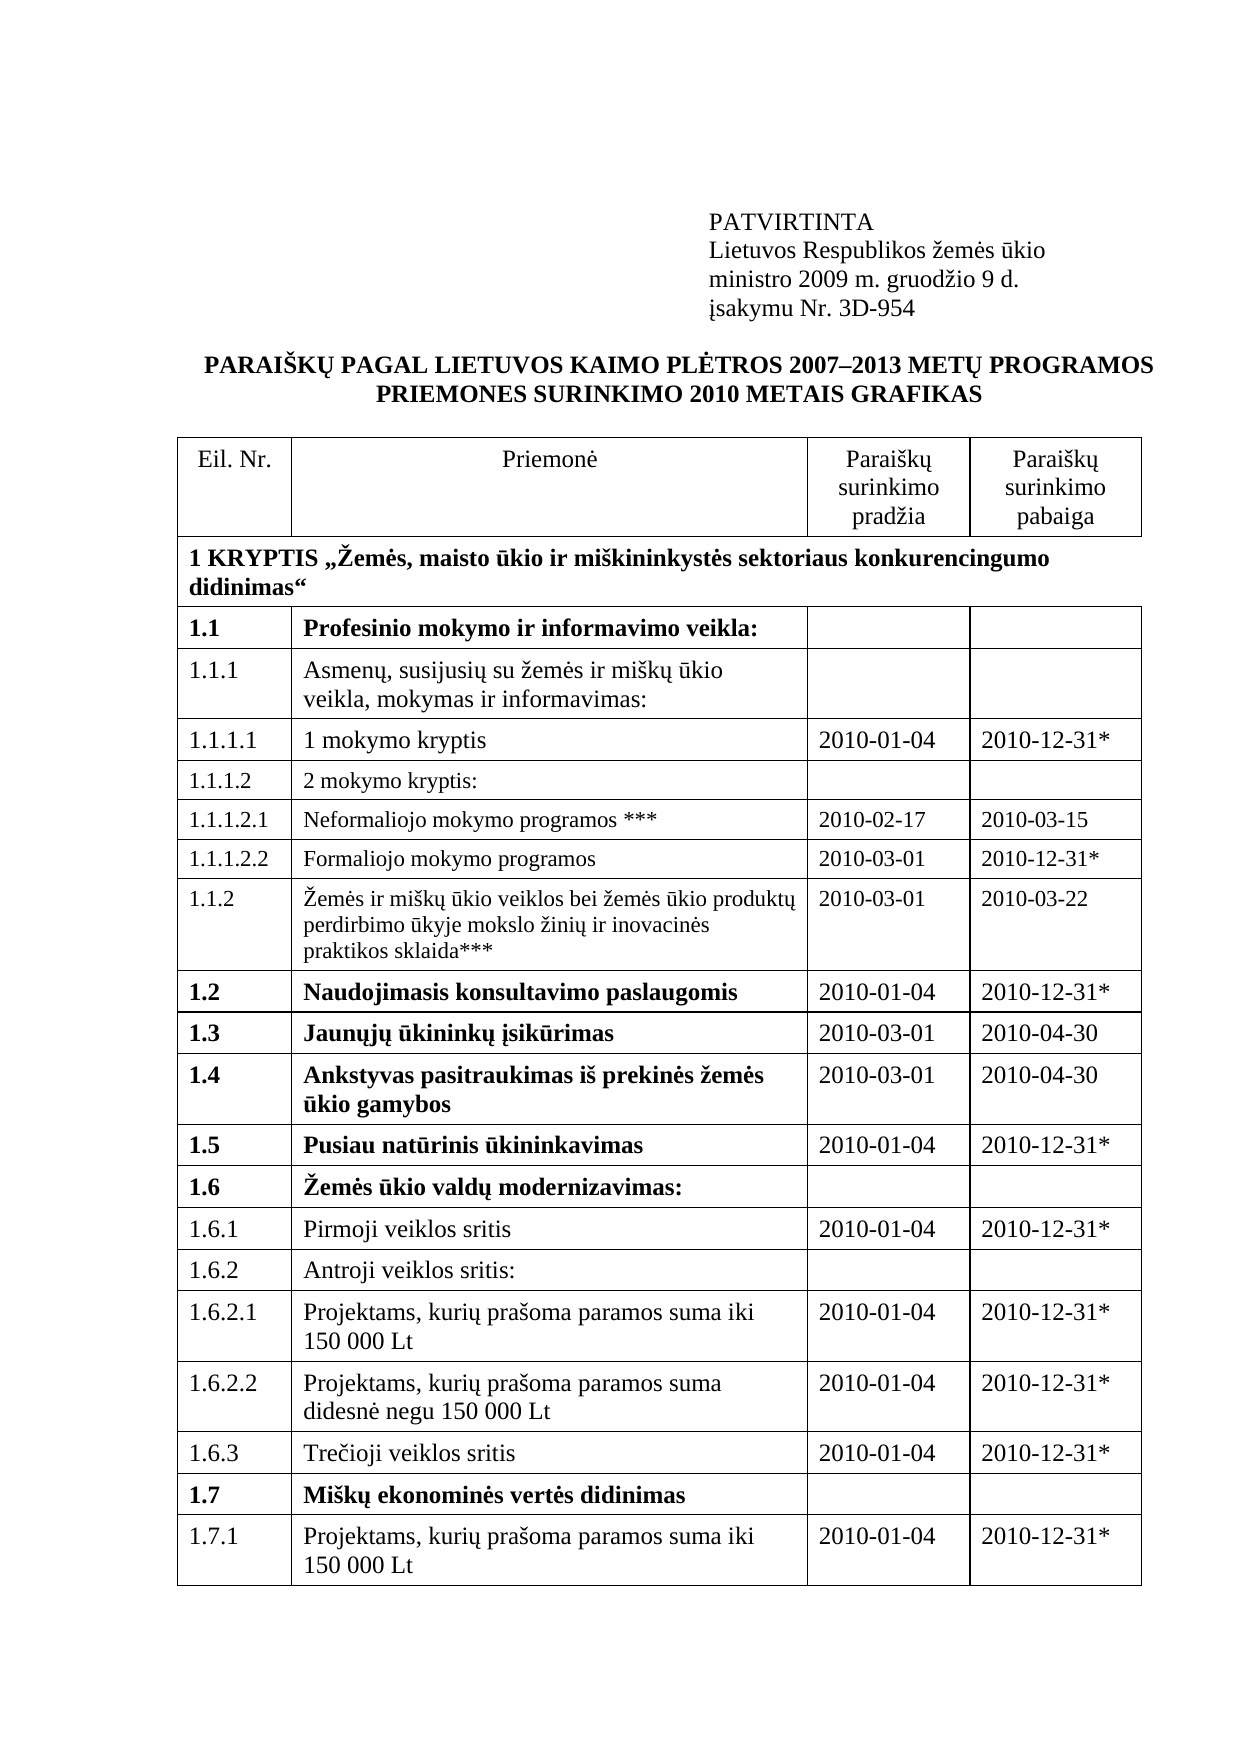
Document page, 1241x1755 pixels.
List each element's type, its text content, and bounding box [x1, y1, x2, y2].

table_cell Projektams, kurių prašoma paramos suma didesnė negu 150 000 Lt [292, 1362, 807, 1431]
table_cell 1.7.1 [178, 1515, 291, 1585]
table_cell [971, 1250, 1141, 1290]
table_cell 2010-01-04 [808, 971, 969, 1011]
table_cell [808, 1166, 969, 1207]
table_cell 2010-12-31* [971, 1125, 1141, 1165]
table_cell Naudojimasis konsultavimo paslaugomis [292, 971, 807, 1011]
table_cell 1 mokymo kryptis [292, 719, 807, 760]
table_cell Formaliojo mokymo programos [292, 840, 807, 878]
table_cell Projektams, kurių prašoma paramos suma iki 150 000 Lt [292, 1291, 807, 1361]
table_cell 2010-01-04 [808, 1291, 969, 1361]
table_cell 1.6.2.2 [178, 1362, 291, 1431]
table_cell Projektams, kurių prašoma paramos suma iki 150 000 Lt [292, 1515, 807, 1585]
table_cell [808, 607, 969, 648]
table_cell Miškų ekonominės vertės didinimas [292, 1474, 807, 1514]
table_cell 2010-04-30 [971, 1054, 1141, 1123]
table_cell 2010-01-04 [808, 719, 969, 760]
table_cell 2010-12-31* [971, 1362, 1141, 1431]
table_cell 1.1.1 [178, 649, 291, 718]
table_cell Trečioji veiklos sritis [292, 1432, 807, 1473]
table_cell 1.3 [178, 1013, 291, 1053]
table_cell 1.6.2 [178, 1250, 291, 1290]
table_cell 2010-01-04 [808, 1125, 969, 1165]
table_cell 2010-12-31* [971, 719, 1141, 760]
table_cell Žemės ir miškų ūkio veiklos bei žemės ūkio produktų perdirbimo ūkyje mokslo žinių ir inovacinės praktikos sklaida*** [292, 879, 807, 970]
table_cell 2010-01-04 [808, 1515, 969, 1585]
table_cell 1.1.1.2 [178, 761, 291, 799]
table_cell 2010-02-17 [808, 800, 969, 838]
table_cell 1.1.1.2.1 [178, 800, 291, 838]
table_cell 1.1.2 [178, 879, 291, 970]
text ministro 2009 m. gruodžio 9 d. [177, 264, 1181, 293]
table_cell Asmenų, susijusių su žemės ir miškų ūkio veikla, mokymas ir informavimas: [292, 649, 807, 718]
table_cell 2010-12-31* [971, 971, 1141, 1011]
table_cell 1.6.1 [178, 1208, 291, 1248]
table_cell [971, 1166, 1141, 1207]
table_cell [808, 649, 969, 718]
table_cell 1.1.1.2.2 [178, 840, 291, 878]
table_cell Žemės ūkio valdų modernizavimas: [292, 1166, 807, 1207]
table_cell [808, 1474, 969, 1514]
table_cell 2010-03-15 [971, 800, 1141, 838]
table_cell Pusiau natūrinis ūkininkavimas [292, 1125, 807, 1165]
table_cell 2010-03-22 [971, 879, 1141, 970]
table_cell 2010-03-01 [808, 879, 969, 970]
table_cell [971, 607, 1141, 648]
table_cell 2010-01-04 [808, 1208, 969, 1248]
table_cell [808, 761, 969, 799]
text Paraiškų pagal LIETUVOS Kaimo plėtros 2007–2013 metų PROGRAMOS priemones surinkimo 2010 metais grafikas [177, 350, 1181, 408]
table_cell 2010-01-04 [808, 1432, 969, 1473]
table_cell 2010-03-01 [808, 1054, 969, 1123]
table_cell 2010-03-01 [808, 1013, 969, 1053]
text įsakymu Nr. 3D-954 [177, 293, 1181, 322]
text PATVIRTINTA [177, 207, 1181, 235]
table_cell 2 mokymo kryptis: [292, 761, 807, 799]
table_cell [971, 1474, 1141, 1514]
text Lietuvos Respublikos žemės ūkio [177, 235, 1181, 264]
table_cell 1.5 [178, 1125, 291, 1165]
table_cell 1.2 [178, 971, 291, 1011]
table_cell Pirmoji veiklos sritis [292, 1208, 807, 1248]
table_cell Neformaliojo mokymo programos *** [292, 800, 807, 838]
table_cell 2010-03-01 [808, 840, 969, 878]
table_cell [971, 649, 1141, 718]
table_cell Jaunųjų ūkininkų įsikūrimas [292, 1013, 807, 1053]
table_header Paraiškų surinkimo pradžia [808, 438, 969, 536]
table_cell 1.6 [178, 1166, 291, 1207]
table_cell 1.7 [178, 1474, 291, 1514]
table_cell 2010-12-31* [971, 840, 1141, 878]
table_cell 2010-12-31* [971, 1291, 1141, 1361]
table_cell 2010-12-31* [971, 1208, 1141, 1248]
table_cell 1.1 [178, 607, 291, 648]
table_cell 2010-12-31* [971, 1432, 1141, 1473]
table_cell 1.6.3 [178, 1432, 291, 1473]
table_cell Ankstyvas pasitraukimas iš prekinės žemės ūkio gamybos [292, 1054, 807, 1123]
table_cell 2010-12-31* [971, 1515, 1141, 1585]
table_cell 2010-04-30 [971, 1013, 1141, 1053]
table_cell Antroji veiklos sritis: [292, 1250, 807, 1290]
table_cell 2010-01-04 [808, 1362, 969, 1431]
table_cell 1 KRYPTIS „Žemės, maisto ūkio ir miškininkystės sektoriaus konkurencingumo didinimas“ [178, 537, 1141, 606]
table_header Paraiškų surinkimo pabaiga [971, 438, 1141, 536]
table_cell 1.6.2.1 [178, 1291, 291, 1361]
table_cell Profesinio mokymo ir informavimo veikla: [292, 607, 807, 648]
table_header Priemonė [292, 438, 807, 536]
table_header Eil. Nr. [178, 438, 291, 536]
table_cell 1.1.1.1 [178, 719, 291, 760]
table_cell [971, 761, 1141, 799]
table_cell 1.4 [178, 1054, 291, 1123]
table_cell [808, 1250, 969, 1290]
